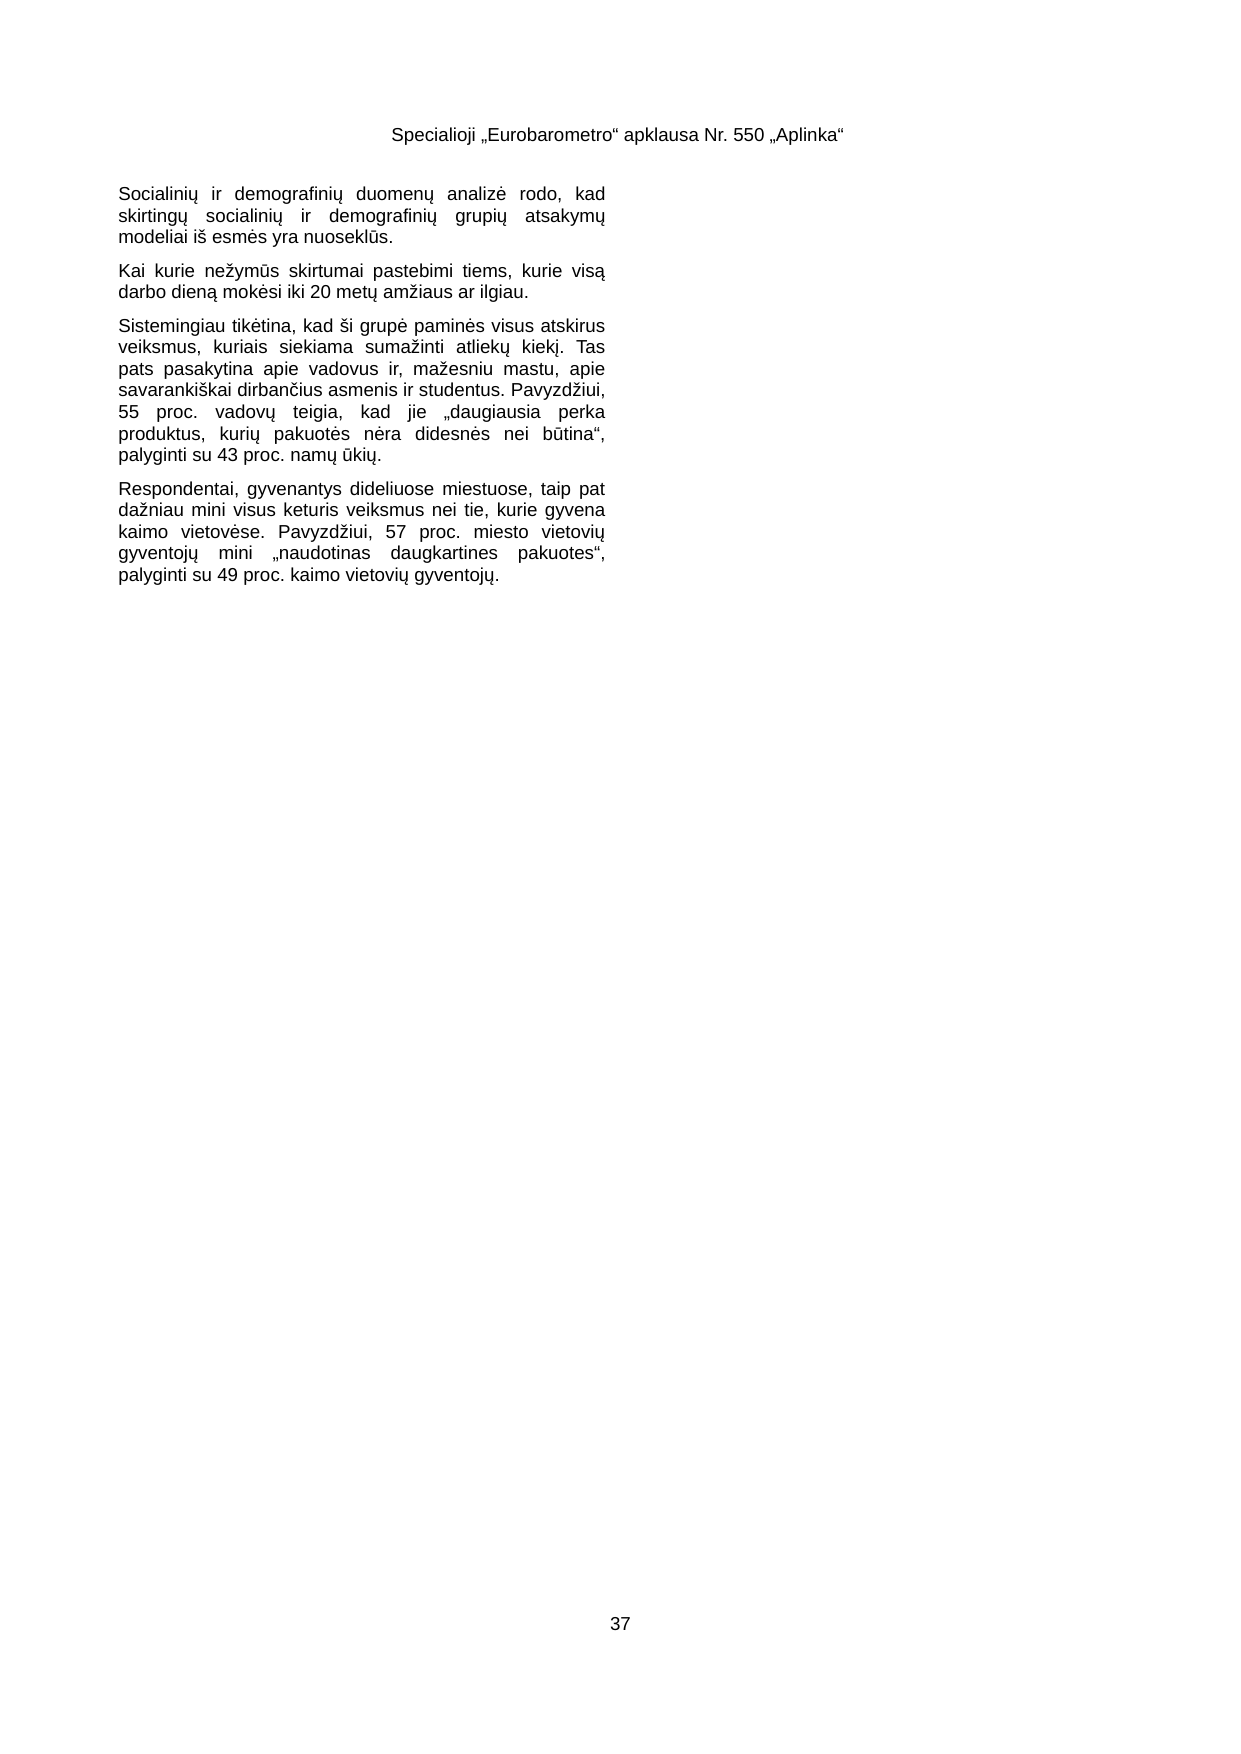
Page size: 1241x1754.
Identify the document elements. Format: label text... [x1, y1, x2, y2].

text Socialinių ir demografinių duomenų analizė rodo, kad skirtingų socialinių ir demografinių grupių atsakymų modeliai iš esmės yra nuoseklūs. [118, 183, 605, 248]
text Respondentai, gyvenantys dideliuose miestuose, taip pat dažniau mini visus keturis veiksmus nei tie, kurie gyvena kaimo vietovėse. Pavyzdžiui, 57 proc. miesto vietovių gyventojų mini „naudotinas daugkartines pakuotes“, palyginti su 49 proc. kaimo vietovių gyventojų. [118, 477, 605, 585]
text Kai kurie nežymūs skirtumai pastebimi tiems, kurie visą darbo dieną mokėsi iki 20 metų amžiaus ar ilgiau. [118, 259, 605, 303]
text Sistemingiau tikėtina, kad ši grupė paminės visus atskirus veiksmus, kuriais siekiama sumažinti atliekų kiekį. Tas pats pasakytina apie vadovus ir, mažesniu mastu, apie savarankiškai dirbančius asmenis ir studentus. Pavyzdžiui, 55 proc. vadovų teigia, kad jie „daugiausia perka produktus, kurių pakuotės nėra didesnės nei būtina“, palyginti su 43 proc. namų ūkių. [118, 314, 605, 466]
